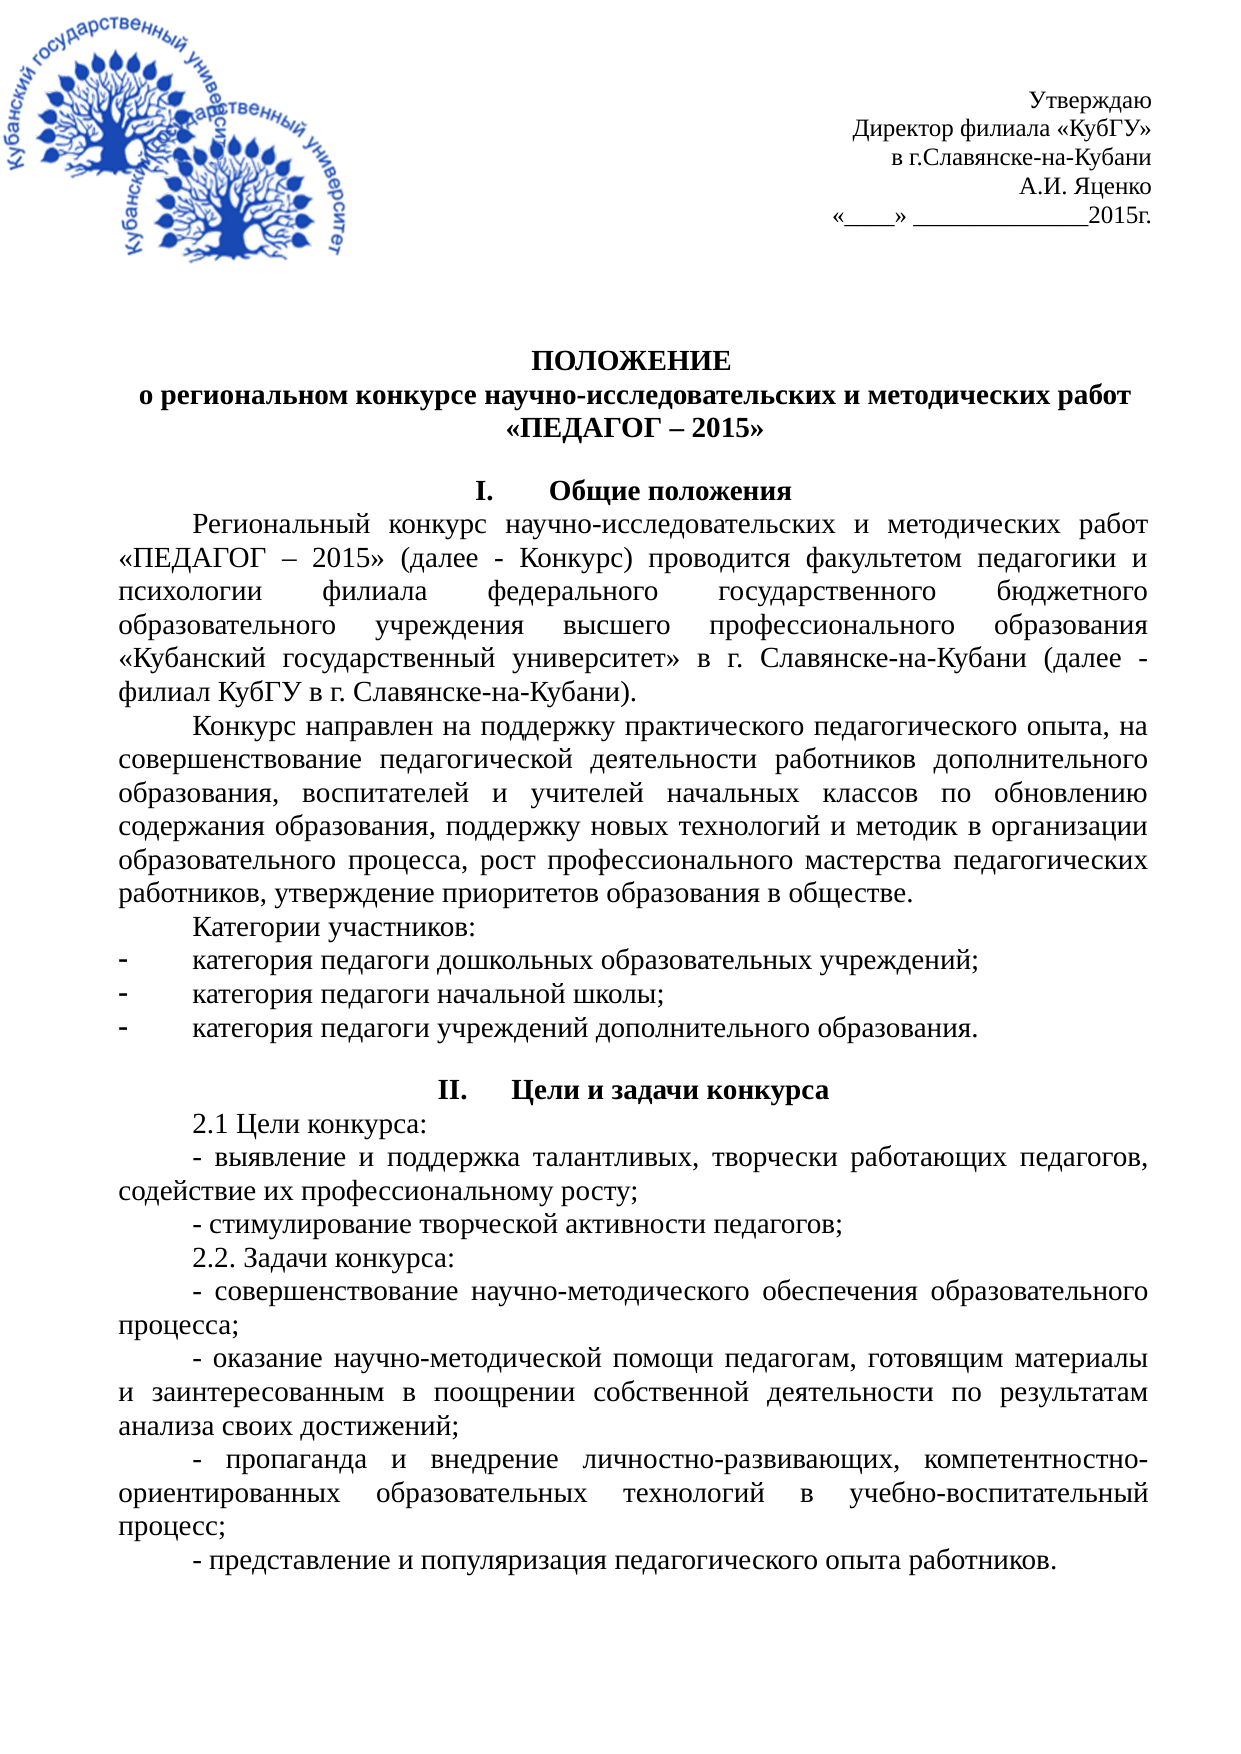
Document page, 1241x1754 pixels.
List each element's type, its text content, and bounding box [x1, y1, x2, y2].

text - выявление и поддержка талантливых, творчески работающих педагогов, содействие их профессиональному росту; [118, 1139, 1149, 1206]
text 2.2. Задачи конкурса: [118, 1240, 1149, 1273]
text - пропаганда и внедрение личностно-развивающих, компетентностно-ориентированных образовательных технологий в учебно-воспитательный процесс; [118, 1441, 1149, 1542]
text в г.Славянске-на-Кубани [363, 142, 1152, 171]
picture [0, 0, 363, 283]
text Конкурс направлен на поддержку практического педагогического опыта, на совершенствование педагогической деятельности работников дополнительного образования, воспитателей и учителей начальных классов по обновлению содержания образования, поддержку новых технологий и методик в организации образовательного процесса, рост профессионального мастерства педагогических работников, утверждение приоритетов образования в обществе. [118, 708, 1149, 909]
list категория педагоги учреждений дополнительного образования. [118, 1010, 1149, 1043]
text о региональном конкурсе научно-исследовательских и методических работ «ПЕДАГОГ – 2015» [118, 377, 1152, 444]
text «____» ______________2015г. [363, 200, 1152, 228]
text 2.1 Цели конкурса: [118, 1106, 1149, 1139]
text - представление и популяризация педагогического опыта работников. [118, 1542, 1149, 1575]
text - совершенствование научно-методического обеспечения образовательного процесса; [118, 1273, 1149, 1341]
list категория педагоги начальной школы; [118, 976, 1149, 1010]
text Категории участников: [118, 909, 1149, 942]
text Директор филиала «КубГУ» [363, 113, 1152, 142]
text Утверждаю [363, 85, 1152, 113]
text - стимулирование творческой активности педагогов; [118, 1206, 1149, 1240]
list категория педагоги дошкольных образовательных учреждений; [118, 942, 1149, 976]
text А.И. Яценко [363, 171, 1152, 200]
text Региональный конкурс научно-исследовательских и методических работ «ПЕДАГОГ – 2015» (далее - Конкурс) проводится факультетом педагогики и психологии филиала федерального государственного бюджетного образовательного учреждения высшего профессионального образования «Кубанский государственный университет» в г. Славянске-на-Кубани (далее - филиал КубГУ в г. Славянске-на-Кубани). [118, 506, 1149, 708]
text ПОЛОЖЕНИЕ [118, 343, 1152, 377]
list Цели и задачи конкурса [118, 1072, 1149, 1106]
list Общие положения [118, 473, 1149, 506]
text - оказание научно-методической помощи педагогам, готовящим материалы и заинтересованным в поощрении собственной деятельности по результатам анализа своих достижений; [118, 1341, 1149, 1441]
